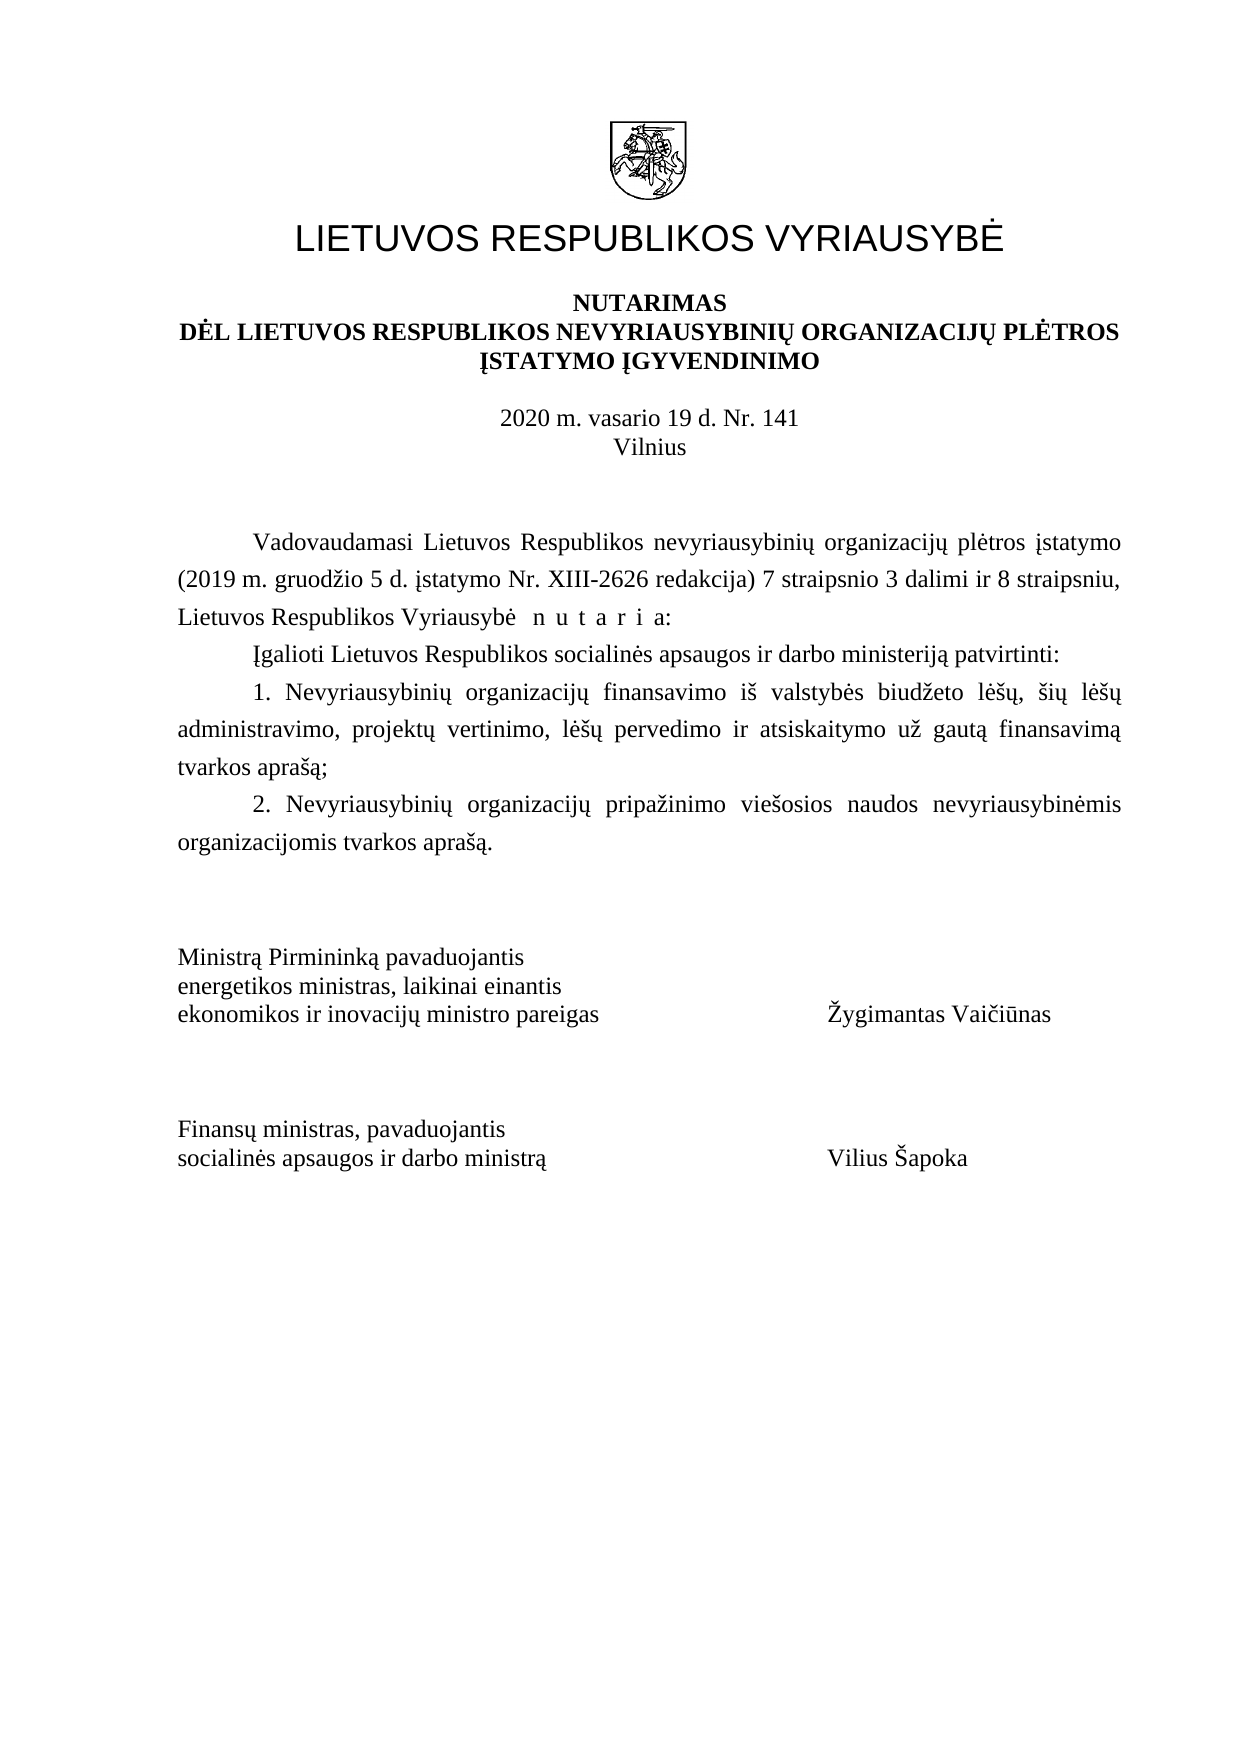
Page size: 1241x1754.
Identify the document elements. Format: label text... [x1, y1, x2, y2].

text ekonomikos ir inovacijų ministro pareigas Žygimantas Vaičiūnas [177, 999, 1122, 1028]
text 1. Nevyriausybinių organizacijų finansavimo iš valstybės biudžeto lėšų, šių lėšų administravimo, projektų vertinimo, lėšų pervedimo ir atsiskaitymo už gautą finansavimą tvarkos aprašą; [177, 668, 1122, 781]
text Vadovaudamasi Lietuvos Respublikos nevyriausybinių organizacijų plėtros įstatymo (2019 m. gruodžio 5 d. įstatymo Nr. XIII-2626 redakcija) 7 straipsnio 3 dalimi ir 8 straipsniu, Lietuvos Respublikos Vyriausybė nutaria: [177, 518, 1122, 631]
text 2. Nevyriausybinių organizacijų pripažinimo viešosios naudos nevyriausybinėmis organizacijomis tvarkos aprašą. [177, 781, 1122, 856]
text Lietuvos Respublikos Vyriausybė [177, 216, 1122, 259]
text nutarimas [177, 288, 1122, 317]
text Vilnius [177, 432, 1122, 461]
text Įgalioti Lietuvos Respublikos socialinės apsaugos ir darbo ministeriją patvirtinti: [177, 631, 1122, 668]
text Ministrą Pirmininką pavaduojantis [177, 942, 1122, 971]
text socialinės apsaugos ir darbo ministrą Vilius Šapoka [177, 1143, 1122, 1172]
text 2020 m. vasario 19 d. Nr. 141 [177, 403, 1122, 432]
text DĖL LIETUVOS RESPUBLIKOS NEVYRIAUSYBINIŲ ORGANIZACIJŲ PLĖTROS ĮSTATYMO ĮGYVENDINIMO [177, 317, 1122, 374]
text Finansų ministras, pavaduojantis [177, 1114, 1122, 1143]
text energetikos ministras, laikinai einantis [177, 971, 1122, 999]
